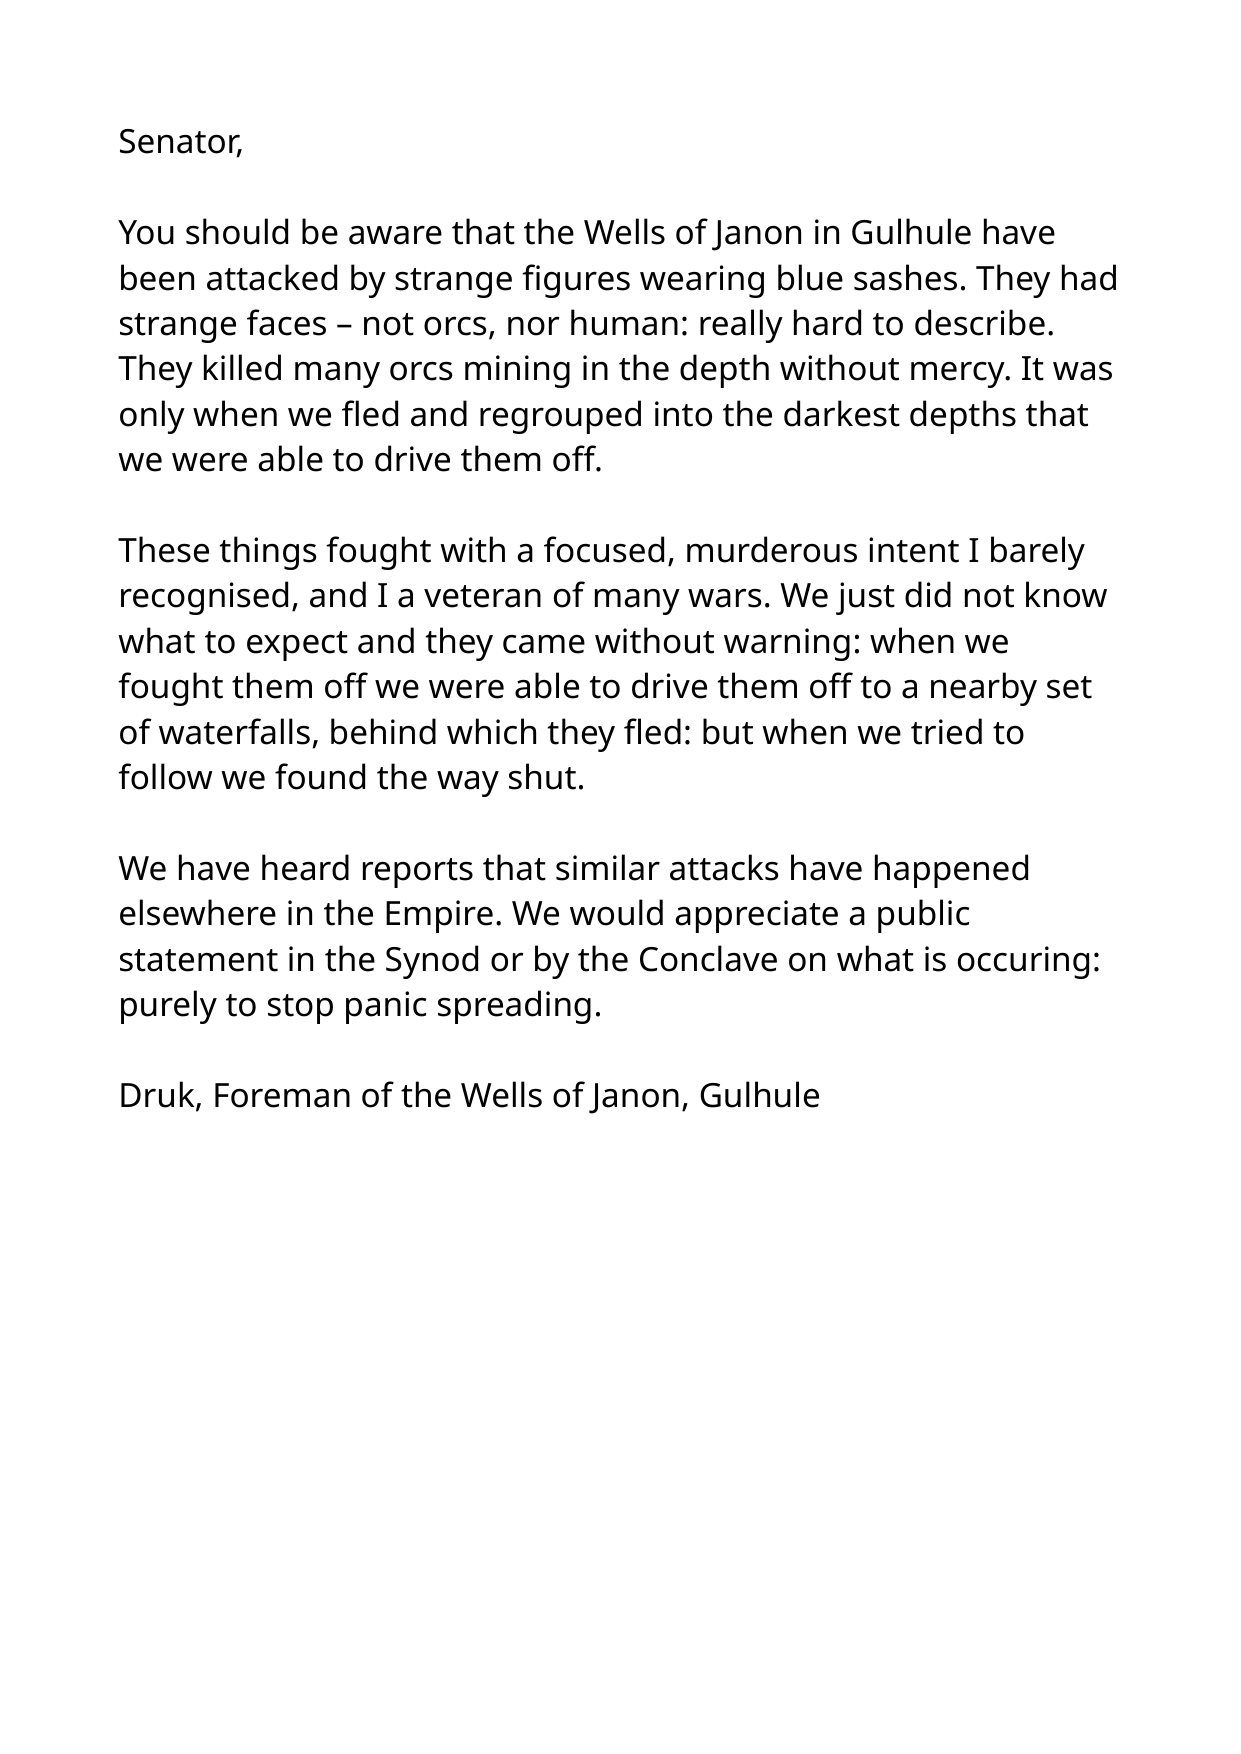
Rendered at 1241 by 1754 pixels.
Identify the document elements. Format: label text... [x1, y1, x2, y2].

text Senator, [118, 118, 1122, 163]
text We have heard reports that similar attacks have happened elsewhere in the Empire. We would appreciate a public statement in the Synod or by the Conclave on what is occuring: purely to stop panic spreading. [118, 845, 1122, 1026]
text You should be aware that the Wells of Janon in Gulhule have been attacked by strange figures wearing blue sashes. They had strange faces – not orcs, nor human: really hard to describe. They killed many orcs mining in the depth without mercy. It was only when we fled and regrouped into the darkest depths that we were able to drive them off. [118, 209, 1122, 481]
text Druk, Foreman of the Wells of Janon, Gulhule [118, 1072, 1122, 1117]
text These things fought with a focused, murderous intent I barely recognised, and I a veteran of many wars. We just did not know what to expect and they came without warning: when we fought them off we were able to drive them off to a nearby set of waterfalls, behind which they fled: but when we tried to follow we found the way shut. [118, 527, 1122, 799]
